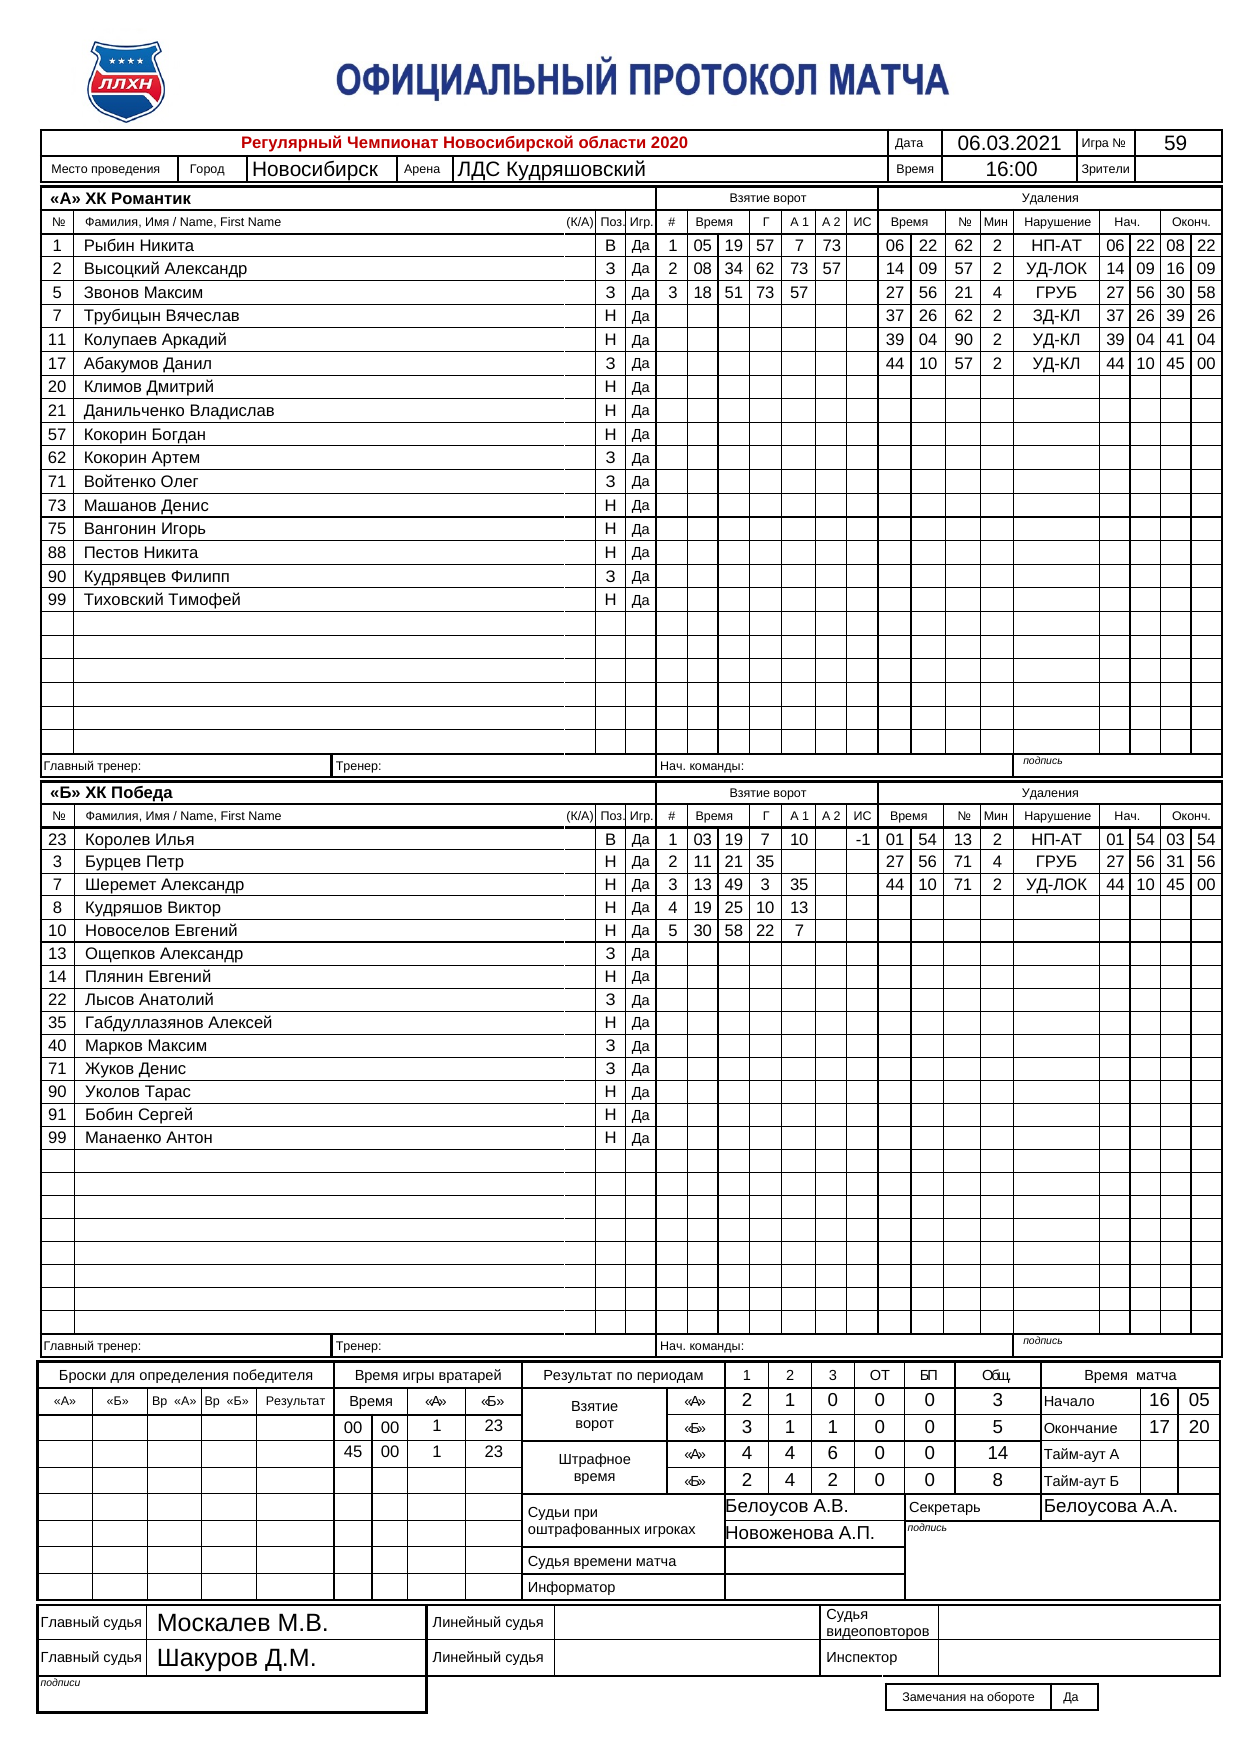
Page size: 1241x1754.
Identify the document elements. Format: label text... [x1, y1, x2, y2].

table_cell Нач. команды: [657, 755, 1012, 776]
table_cell [39, 1574, 92, 1599]
table_cell 13 [42, 943, 74, 964]
table_cell [847, 305, 877, 327]
table_cell [1014, 376, 1099, 398]
table_cell УД-ЛОК [1014, 257, 1099, 280]
table_cell [750, 1173, 781, 1195]
table_cell [1100, 1058, 1129, 1079]
table_cell [565, 305, 595, 327]
table_cell [688, 399, 717, 422]
table_cell [847, 1173, 877, 1195]
table_cell 19 [719, 235, 749, 256]
table_cell Да [626, 399, 655, 422]
table_cell Вангонин Игорь [74, 518, 564, 540]
table_cell Н [596, 966, 625, 987]
table_cell [981, 1196, 1013, 1218]
table_cell [1161, 1127, 1190, 1149]
table_cell [1100, 966, 1129, 987]
table_cell Да [626, 1104, 655, 1126]
table_cell [688, 730, 717, 753]
table_cell [879, 1058, 910, 1079]
table_cell Игр. [626, 211, 655, 233]
table_cell Новоженова А.П. [726, 1521, 904, 1546]
table_cell [816, 1035, 846, 1057]
table_cell [912, 1127, 943, 1149]
table_cell [565, 470, 595, 493]
table_cell [1192, 1242, 1221, 1264]
table_cell «Б» [668, 1468, 724, 1493]
table_cell [1161, 707, 1190, 729]
table_cell 09 [912, 257, 945, 280]
table_cell 17 [42, 352, 73, 374]
table_cell [596, 1288, 625, 1310]
table_header ОТ [855, 1363, 904, 1387]
table_cell [816, 1265, 846, 1287]
table_cell 37 [1100, 305, 1129, 327]
table_cell Н [596, 376, 625, 398]
table_cell [148, 1468, 201, 1493]
table_cell 75 [42, 518, 73, 540]
table_cell 88 [42, 541, 73, 564]
table_cell 73 [816, 235, 846, 256]
table_cell [565, 1265, 595, 1287]
table_cell [847, 659, 877, 682]
table_header 1 [726, 1363, 768, 1387]
table_cell [946, 565, 980, 587]
table_cell [816, 943, 846, 964]
table_cell [879, 1081, 910, 1103]
table_cell Да [626, 518, 655, 540]
table_cell Да [626, 541, 655, 564]
table_cell [847, 966, 877, 987]
table_cell [782, 683, 815, 706]
table_cell [466, 1547, 521, 1573]
table_cell [719, 518, 749, 540]
table_cell [42, 1242, 74, 1264]
table_cell [981, 1150, 1013, 1172]
table_cell [879, 541, 910, 564]
table_cell [879, 1196, 910, 1218]
table_cell Судья видеоповторов [821, 1606, 938, 1639]
table_cell [816, 446, 846, 469]
table_cell 04 [1131, 328, 1160, 351]
table_cell 62 [946, 305, 980, 327]
table_cell [750, 683, 781, 706]
table_cell 10 [42, 920, 74, 941]
table_cell Данильченко Владислав [74, 399, 564, 422]
table_cell Главный тренер: [42, 1335, 330, 1356]
table_cell З [596, 1035, 625, 1057]
table_cell [657, 1127, 687, 1149]
table_cell Н [596, 305, 625, 327]
table_cell [626, 1219, 655, 1241]
table_cell [1192, 943, 1221, 964]
table_cell 14 [42, 966, 74, 987]
table_cell [466, 1494, 521, 1520]
table_cell З [596, 446, 625, 469]
table_cell 31 [1161, 850, 1190, 872]
table_cell [750, 446, 781, 469]
table_cell 2 [981, 829, 1013, 849]
table_header 06.03.2021 [943, 131, 1076, 155]
table_cell [565, 1288, 595, 1310]
table_cell [1192, 707, 1221, 729]
table_cell [750, 1127, 781, 1149]
table_cell [688, 305, 717, 327]
table_cell [750, 423, 781, 445]
table_cell [719, 423, 749, 445]
table_cell 23 [42, 829, 74, 849]
table_cell Г [750, 211, 781, 233]
table_cell 0 [905, 1468, 954, 1493]
table_cell [782, 850, 815, 872]
table_cell [981, 966, 1013, 987]
table_header Игра № [1078, 131, 1134, 155]
table_cell -1 [847, 829, 877, 849]
table_cell 00 [373, 1441, 407, 1467]
table_cell [946, 612, 980, 634]
table_cell [782, 376, 815, 398]
table_cell 5 [42, 281, 73, 303]
table_cell [626, 1311, 655, 1333]
table_cell [719, 1127, 749, 1149]
table_cell [1192, 1035, 1221, 1057]
table_cell [1014, 1081, 1099, 1103]
table_cell [1136, 157, 1221, 181]
table_cell [1014, 1288, 1099, 1310]
table_cell 1 [769, 1415, 811, 1440]
table_cell [1100, 989, 1129, 1011]
table_cell [1192, 730, 1221, 753]
table_cell [626, 659, 655, 682]
table_cell [335, 1468, 371, 1493]
table_cell 58 [719, 920, 749, 941]
table_cell 62 [946, 235, 980, 256]
table_cell [782, 1173, 815, 1195]
table_cell [565, 352, 595, 374]
table_cell [782, 659, 815, 682]
table_cell [42, 730, 73, 753]
table_cell [782, 730, 815, 753]
table_cell [565, 494, 595, 516]
table_cell [75, 1150, 564, 1172]
table_cell [657, 966, 687, 987]
table_cell [565, 1104, 595, 1126]
table_cell [1192, 1196, 1221, 1218]
table_cell 30 [1161, 281, 1190, 303]
table_cell 21 [946, 281, 980, 303]
table_cell [1100, 1035, 1129, 1057]
table_cell [466, 1468, 521, 1493]
table_cell [202, 1574, 256, 1599]
table_cell [816, 659, 846, 682]
table_cell [565, 257, 595, 280]
table_cell [879, 1265, 910, 1287]
table_cell [657, 1242, 687, 1264]
table_cell (К/А) [565, 805, 595, 826]
table_cell 09 [1131, 257, 1160, 280]
table_cell [847, 281, 877, 303]
table_cell [946, 494, 980, 516]
table_cell [719, 943, 749, 964]
table_cell [596, 1196, 625, 1218]
table_cell [944, 1219, 980, 1241]
table_cell [719, 1104, 749, 1126]
table_cell [688, 1012, 717, 1033]
table_cell [202, 1468, 256, 1493]
table_cell [879, 1219, 910, 1241]
table_cell [688, 707, 717, 729]
table_cell [1014, 989, 1099, 1011]
table_cell 45 [1161, 874, 1190, 895]
table_cell [657, 446, 687, 469]
table_cell [408, 1521, 465, 1546]
table_cell [1100, 1311, 1129, 1333]
table_cell Н [596, 541, 625, 564]
table_cell [719, 966, 749, 987]
table_cell 1 [657, 829, 687, 849]
table_cell [565, 565, 595, 587]
table_cell 5 [657, 920, 687, 941]
table_cell [1192, 1173, 1221, 1195]
table_cell [944, 1288, 980, 1310]
table_cell 08 [688, 257, 717, 280]
table_cell 14 [1100, 257, 1129, 280]
table_cell [946, 541, 980, 564]
table_cell 35 [42, 1012, 74, 1033]
table_cell [1131, 494, 1160, 516]
table_cell [816, 328, 846, 351]
table_cell [750, 636, 781, 658]
table_cell Время [688, 211, 749, 233]
table_cell [688, 1127, 717, 1149]
table_cell [847, 707, 877, 729]
table_cell [750, 1242, 781, 1264]
table_cell [565, 518, 595, 540]
table_cell Трубицын Вячеслав [74, 305, 564, 327]
table_header Время игры вратарей [335, 1363, 521, 1387]
table_cell [726, 1575, 904, 1599]
table_cell [596, 1311, 625, 1333]
table_cell 44 [879, 874, 910, 895]
table_header «А» ХК Романтик [42, 188, 655, 209]
table_cell «А» [39, 1389, 92, 1413]
table_cell Плянин Евгений [75, 966, 564, 987]
table_cell [816, 1173, 846, 1195]
table_cell [719, 399, 749, 422]
table_cell ИС [847, 211, 877, 233]
table_cell 22 [1131, 235, 1160, 256]
table_cell [1161, 446, 1190, 469]
table_cell [912, 989, 943, 1011]
table_cell [912, 730, 945, 753]
table_cell [688, 1104, 717, 1126]
table_cell [816, 376, 846, 398]
table_cell Звонов Максим [74, 281, 564, 303]
table_cell [1131, 1127, 1160, 1149]
table_cell 7 [42, 874, 74, 895]
table_cell [981, 1127, 1013, 1149]
table_cell [879, 612, 910, 634]
table_cell [944, 920, 980, 941]
table_cell «Б » [466, 1389, 521, 1413]
table_cell [750, 1311, 781, 1333]
table_cell 57 [782, 281, 815, 303]
table_cell [719, 1081, 749, 1103]
table_cell [816, 1058, 846, 1079]
table_cell [912, 612, 945, 634]
table_cell [782, 707, 815, 729]
table_cell Москалев М.В. [147, 1606, 425, 1639]
table_cell 0 [855, 1389, 904, 1413]
table_cell Да [626, 989, 655, 1011]
table_cell [1131, 920, 1160, 941]
table_cell Мин [981, 805, 1013, 826]
table_cell 2 [981, 257, 1013, 280]
table_cell [981, 989, 1013, 1011]
table_cell 3 [657, 281, 687, 303]
table_cell Время [688, 805, 749, 826]
table_cell [879, 518, 910, 540]
table_cell [750, 1150, 781, 1172]
table_cell 2 [726, 1389, 768, 1413]
table_cell 3 [657, 874, 687, 895]
table_cell Главный тренер: [42, 755, 330, 776]
table_cell [912, 541, 945, 564]
table_cell 8 [956, 1468, 1040, 1493]
table_cell [816, 1127, 846, 1149]
table_cell 26 [912, 305, 945, 327]
table_cell [1192, 1311, 1221, 1333]
table_cell [782, 612, 815, 634]
table_cell [1192, 494, 1221, 516]
table_cell [750, 399, 781, 422]
table_cell [912, 943, 943, 964]
table_cell 10 [750, 896, 781, 918]
table_cell [981, 494, 1013, 516]
table_cell [1161, 636, 1190, 658]
table_cell [847, 470, 877, 493]
table_cell [847, 1058, 877, 1079]
table_cell З [596, 565, 625, 587]
table_cell [1161, 1150, 1190, 1172]
table_cell [912, 1058, 943, 1079]
table_cell 20 [42, 376, 73, 398]
table_cell № [42, 805, 74, 826]
table_cell [816, 305, 846, 327]
table_cell Окончание [1042, 1415, 1140, 1440]
table_cell З [596, 943, 625, 964]
table_cell [1100, 399, 1129, 422]
table_cell 62 [42, 446, 73, 469]
table_cell [782, 328, 815, 351]
table_cell [946, 446, 980, 469]
table_cell ЛДС Кудряшовский [454, 157, 887, 181]
table_cell [93, 1441, 147, 1467]
table_cell [688, 612, 717, 634]
table_cell [565, 874, 595, 895]
table_cell [657, 1058, 687, 1079]
table_cell [565, 730, 595, 753]
table_cell 56 [912, 281, 945, 303]
table_cell Да [626, 943, 655, 964]
table_cell 13 [782, 896, 815, 918]
table_cell [847, 683, 877, 706]
table_cell [981, 446, 1013, 469]
table_cell [944, 1035, 980, 1057]
table_cell 37 [879, 305, 910, 327]
table_cell Время [335, 1389, 407, 1413]
table_cell [1100, 494, 1129, 516]
table_cell [1014, 1058, 1099, 1079]
table_cell 6 [812, 1442, 854, 1467]
table_cell [1161, 588, 1190, 611]
table_cell Королев Илья [75, 829, 564, 849]
table_cell 16:00 [943, 157, 1076, 181]
table_cell НП-АТ [1014, 235, 1099, 256]
table_cell Место проведения [42, 157, 177, 181]
table_cell 08 [1161, 235, 1190, 256]
table_cell [373, 1521, 407, 1546]
table_cell [981, 1219, 1013, 1241]
table_cell [750, 1012, 781, 1033]
table_cell [782, 1242, 815, 1264]
table_cell [782, 518, 815, 540]
table_cell Н [596, 1081, 625, 1103]
table_cell 10 [912, 352, 945, 374]
table_cell [1100, 518, 1129, 540]
table_cell [1192, 659, 1221, 682]
table_cell Да [626, 850, 655, 872]
table_cell [782, 1265, 815, 1287]
table_cell Да [626, 470, 655, 493]
table_cell [565, 896, 595, 918]
table_cell [719, 305, 749, 327]
table_cell [1131, 470, 1160, 493]
table_cell 17 [1141, 1415, 1177, 1440]
table_cell [75, 1219, 564, 1241]
table_cell [981, 707, 1013, 729]
table_cell 0 [905, 1389, 954, 1413]
table_cell [847, 494, 877, 516]
table_cell [1192, 1288, 1221, 1310]
table_cell [1192, 470, 1221, 493]
table_cell [981, 518, 1013, 540]
table_cell [750, 659, 781, 682]
table_cell [750, 305, 781, 327]
table_cell Лысов Анатолий [75, 989, 564, 1011]
table_cell [912, 659, 945, 682]
table_cell [816, 850, 846, 872]
table_cell 14 [879, 257, 910, 280]
table_cell [565, 1058, 595, 1079]
table_cell «Б» [93, 1389, 147, 1413]
table_cell # [657, 805, 687, 826]
table_cell [565, 588, 595, 611]
table_cell [847, 541, 877, 564]
table_cell 3 [726, 1415, 768, 1440]
table_header «Б» ХК Победа [42, 783, 655, 803]
table_cell 06 [879, 235, 910, 256]
table_cell [42, 1311, 74, 1333]
table_cell Да [626, 896, 655, 918]
table_cell [816, 470, 846, 493]
table_cell [946, 376, 980, 398]
table_cell [466, 1521, 521, 1546]
table_cell [657, 470, 687, 493]
table_header Результат по периодам [523, 1363, 724, 1387]
table_cell [847, 920, 877, 941]
table_cell [93, 1416, 147, 1440]
table_cell [912, 565, 945, 587]
table_cell [1099, 1682, 1220, 1711]
table_cell [1192, 989, 1221, 1011]
table_cell Г [750, 805, 781, 826]
table_cell [565, 1150, 595, 1172]
table_cell Марков Максим [75, 1035, 564, 1057]
table_cell [847, 446, 877, 469]
table_cell Игр. [626, 805, 655, 826]
table_cell [1100, 376, 1129, 398]
table_cell [750, 494, 781, 516]
table_cell [335, 1547, 371, 1573]
table_cell 44 [879, 352, 910, 374]
table_cell № [42, 211, 73, 233]
table_cell [42, 612, 73, 634]
table_cell 8 [42, 896, 74, 918]
table_cell [912, 966, 943, 987]
table_cell [657, 1288, 687, 1310]
table_cell [1131, 636, 1160, 658]
table_cell [1131, 1012, 1160, 1033]
table_cell [719, 1173, 749, 1195]
table_cell 13 [944, 829, 980, 849]
table_cell [657, 494, 687, 516]
table_cell Фамилия, Имя / Name, First Name [74, 211, 565, 233]
table_cell [879, 423, 910, 445]
table_cell [373, 1468, 407, 1493]
table_cell [847, 588, 877, 611]
table_cell [565, 376, 595, 398]
table_cell [93, 1494, 147, 1520]
table_cell [750, 588, 781, 611]
table_cell З [596, 1058, 625, 1079]
table_cell [750, 1219, 781, 1241]
table_cell [847, 896, 877, 918]
table_cell Оконч. [1161, 211, 1221, 233]
table_cell [816, 588, 846, 611]
table_cell [202, 1416, 256, 1440]
table_cell 57 [816, 257, 846, 280]
table_cell [1192, 636, 1221, 658]
table_cell [782, 636, 815, 658]
table_cell [981, 943, 1013, 964]
table_cell [782, 541, 815, 564]
table_cell [657, 541, 687, 564]
table_cell [1100, 588, 1129, 611]
table_cell 13 [688, 874, 717, 895]
table_cell [847, 850, 877, 872]
table_cell [688, 470, 717, 493]
table_cell [202, 1547, 256, 1573]
table_cell [148, 1547, 201, 1573]
table_cell [688, 1242, 717, 1264]
table_cell 2 [726, 1468, 768, 1493]
table_cell [719, 588, 749, 611]
table_cell [1131, 423, 1160, 445]
table_cell [816, 989, 846, 1011]
table_cell [466, 1574, 521, 1599]
table_cell Да [626, 1035, 655, 1057]
table_cell [657, 1219, 687, 1241]
table_cell [657, 565, 687, 587]
table_cell [1131, 707, 1160, 729]
table_cell [1192, 920, 1221, 941]
table_cell [626, 1150, 655, 1172]
table_cell [1161, 541, 1190, 564]
table_cell [879, 659, 910, 682]
table_cell [688, 588, 717, 611]
table_cell [626, 1265, 655, 1287]
table_cell [981, 1242, 1013, 1264]
table_cell Н [596, 1012, 625, 1033]
table_cell 45 [1161, 352, 1190, 374]
table_cell [912, 470, 945, 493]
table_cell [750, 1196, 781, 1218]
table_cell [565, 541, 595, 564]
table_cell [719, 1288, 749, 1310]
table_cell [1100, 1150, 1129, 1172]
table_cell [912, 1104, 943, 1126]
table_cell [1131, 1265, 1160, 1287]
table_cell [626, 707, 655, 729]
table_cell [565, 1081, 595, 1103]
table_cell [1014, 588, 1099, 611]
table_cell (К/А) [565, 211, 595, 233]
table_cell [719, 1012, 749, 1033]
table_cell [719, 328, 749, 351]
table_cell [148, 1521, 201, 1546]
table_cell [879, 1150, 910, 1172]
table_cell [750, 612, 781, 634]
table_cell [408, 1547, 465, 1573]
table_cell 20 [1179, 1415, 1219, 1440]
table_cell [946, 707, 980, 729]
table_cell Да [626, 565, 655, 587]
table_cell [39, 1494, 92, 1520]
table_cell [657, 1012, 687, 1033]
table_cell [1131, 1150, 1160, 1172]
table_cell 71 [944, 850, 980, 872]
table_header Взятие ворот [657, 783, 877, 803]
table_cell [912, 1012, 943, 1033]
table_cell [1014, 683, 1099, 706]
table_cell З [596, 257, 625, 280]
table_cell [1100, 636, 1129, 658]
table_cell 0 [855, 1415, 904, 1440]
table_cell [719, 1242, 749, 1264]
table_cell [1100, 943, 1129, 964]
table_cell 30 [688, 920, 717, 941]
table_cell [944, 1127, 980, 1149]
table_cell [816, 399, 846, 422]
table_cell [1131, 989, 1160, 1011]
table_cell [657, 376, 687, 398]
table_cell [847, 612, 877, 634]
table_cell [688, 328, 717, 351]
table_cell Нач. [1100, 805, 1160, 826]
table_cell [657, 423, 687, 445]
table_cell [946, 730, 980, 753]
table_cell [816, 636, 846, 658]
table_cell [1161, 966, 1190, 987]
table_cell 90 [42, 1081, 74, 1103]
table_cell 2 [981, 328, 1013, 351]
table_cell 01 [879, 829, 910, 849]
table_cell [1014, 636, 1099, 658]
table_cell [657, 1150, 687, 1172]
table_cell [1131, 376, 1160, 398]
table_cell [565, 850, 595, 872]
table_cell [879, 989, 910, 1011]
table_cell [335, 1521, 371, 1546]
table_cell [1161, 730, 1190, 753]
table_cell [847, 352, 877, 374]
table_cell [565, 943, 595, 964]
table_cell [847, 1242, 877, 1264]
table_cell Вр «А» [148, 1389, 201, 1413]
table_cell НП-АТ [1014, 829, 1099, 849]
table_cell [1161, 1035, 1190, 1057]
table_cell [981, 1311, 1013, 1333]
table_cell [939, 1606, 1219, 1639]
table_cell Кокорин Артем [74, 446, 564, 469]
table_cell 73 [782, 257, 815, 280]
table_cell [1192, 1219, 1221, 1241]
table_cell [596, 612, 625, 634]
table_cell [42, 1196, 74, 1218]
table_cell [782, 423, 815, 445]
table_cell [946, 683, 980, 706]
table_cell [782, 352, 815, 374]
table_cell [657, 328, 687, 351]
table_cell Тиховский Тимофей [74, 588, 564, 611]
table_cell [42, 659, 73, 682]
table_cell Габдуллазянов Алексей [75, 1012, 564, 1033]
table_cell [1192, 1081, 1221, 1103]
table_cell Да [626, 446, 655, 469]
table_cell Да [626, 328, 655, 351]
table_cell [1100, 1012, 1129, 1033]
table_cell [39, 1416, 92, 1440]
table_cell [257, 1494, 333, 1520]
table_cell [1100, 683, 1129, 706]
table_cell Да [626, 305, 655, 327]
table_cell подпись [906, 1522, 1219, 1599]
table_cell Уколов Тарас [75, 1081, 564, 1103]
table_cell 0 [812, 1389, 854, 1413]
table_cell [946, 470, 980, 493]
table_cell [39, 1521, 92, 1546]
table_cell [596, 730, 625, 753]
table_header Удаления [879, 188, 1221, 209]
table_cell [93, 1547, 147, 1573]
table_header Броски для определения победителя [39, 1363, 333, 1387]
table_cell [596, 707, 625, 729]
table_cell Н [596, 328, 625, 351]
table_cell 2 [657, 850, 687, 872]
table_cell [782, 943, 815, 964]
table_cell [39, 1547, 92, 1573]
table_cell [1100, 1127, 1129, 1149]
table_cell [1014, 1196, 1099, 1218]
table_cell [408, 1468, 465, 1493]
table_cell З [596, 470, 625, 493]
table_cell [626, 1173, 655, 1195]
table_cell Н [596, 874, 625, 895]
table_cell [750, 1035, 781, 1057]
table_cell 00 [1192, 352, 1221, 374]
table_header 2 [769, 1363, 811, 1387]
table_cell [1161, 1058, 1190, 1079]
table_cell 39 [1100, 328, 1129, 351]
table_cell 35 [750, 850, 781, 872]
table_cell [981, 659, 1013, 682]
table_cell [565, 707, 595, 729]
table_cell Ощепков Александр [75, 943, 564, 964]
table_cell [883, 1677, 1220, 1681]
table_cell [565, 446, 595, 469]
table_cell [981, 565, 1013, 587]
table_cell [626, 612, 655, 634]
table_cell [750, 518, 781, 540]
table_cell [847, 399, 877, 422]
table_cell 7 [782, 235, 815, 256]
table_cell А 2 [816, 805, 846, 826]
table_cell [816, 966, 846, 987]
table_cell 57 [946, 352, 980, 374]
table_cell [1100, 423, 1129, 445]
table_cell 7 [782, 920, 815, 941]
table_cell [1161, 683, 1190, 706]
table_cell 39 [1161, 305, 1190, 327]
table_cell Поз. [596, 805, 625, 826]
table_cell [1014, 1012, 1099, 1033]
table_cell [981, 1081, 1013, 1103]
table_cell 27 [879, 281, 910, 303]
table_cell [1192, 966, 1221, 987]
table_cell [565, 1127, 595, 1149]
table_cell [847, 257, 877, 280]
table_cell [946, 659, 980, 682]
table_cell [1192, 376, 1221, 398]
table_header Время матча [1042, 1363, 1219, 1387]
table_cell Да [626, 920, 655, 941]
table_cell 22 [750, 920, 781, 941]
table_cell 4 [657, 896, 687, 918]
table_cell [912, 1196, 943, 1218]
table_cell В [596, 829, 625, 849]
table_cell 06 [1100, 235, 1129, 256]
table_cell Информатор [523, 1575, 724, 1599]
table_header Общ. [956, 1363, 1040, 1387]
table_cell 71 [42, 470, 73, 493]
table_cell [750, 1288, 781, 1310]
table_cell Рыбин Никита [74, 235, 564, 256]
table_cell [335, 1494, 371, 1520]
table_cell [596, 1150, 625, 1172]
table_cell [596, 1173, 625, 1195]
table_header БП [905, 1363, 954, 1387]
table_cell [657, 1173, 687, 1195]
table_cell [657, 683, 687, 706]
table_cell 35 [782, 874, 815, 895]
table_cell [1100, 1242, 1129, 1264]
table_cell [75, 1311, 564, 1333]
table_cell 10 [1131, 874, 1160, 895]
table_cell 26 [1192, 305, 1221, 327]
table_cell [719, 1196, 749, 1218]
table_cell [1192, 565, 1221, 587]
table_cell 56 [1131, 281, 1160, 303]
table_cell Н [596, 588, 625, 611]
table_cell [1192, 399, 1221, 422]
table_cell Да [626, 235, 655, 256]
table_cell [847, 989, 877, 1011]
table_header Взятие ворот [657, 188, 877, 209]
table_cell [750, 1081, 781, 1103]
table_cell [1131, 1196, 1160, 1218]
table_cell 2 [42, 257, 73, 280]
table_cell 54 [912, 829, 943, 849]
table_cell Кокорин Богдан [74, 423, 564, 445]
table_cell 99 [42, 1127, 74, 1149]
table_cell 3 [956, 1389, 1040, 1413]
table_cell [981, 636, 1013, 658]
table_cell [1131, 730, 1160, 753]
table_cell 19 [719, 829, 749, 849]
table_cell [75, 1173, 564, 1195]
table_cell [879, 943, 910, 964]
table_cell [1131, 1058, 1160, 1079]
table_cell Шакуров Д.М. [147, 1640, 425, 1675]
table_cell [1141, 1468, 1177, 1493]
table_cell [565, 1196, 595, 1218]
table_cell [912, 1288, 943, 1310]
table_cell 73 [750, 281, 781, 303]
table_cell [596, 1242, 625, 1264]
table_header Замечания на обороте [887, 1685, 1050, 1709]
table_cell [93, 1574, 147, 1599]
table_cell 57 [946, 257, 980, 280]
table_cell [944, 1173, 980, 1195]
table_cell [565, 1035, 595, 1057]
table_cell Судья времени матча [523, 1548, 724, 1573]
table_cell 4 [981, 281, 1013, 303]
table_cell [1014, 1219, 1099, 1241]
table_cell 4 [769, 1468, 811, 1493]
table_cell подпись [1014, 755, 1221, 776]
table_cell Н [596, 920, 625, 941]
table_cell [1179, 1441, 1219, 1467]
table_cell [1192, 1012, 1221, 1033]
table_cell [688, 1288, 717, 1310]
table_cell [750, 376, 781, 398]
table_cell Мин [981, 211, 1013, 233]
table_cell [428, 1677, 882, 1711]
table_cell [75, 1196, 564, 1218]
table_cell [148, 1494, 201, 1520]
table_cell [816, 423, 846, 445]
table_cell [879, 1012, 910, 1033]
table_cell 2 [981, 352, 1013, 374]
table_cell [847, 730, 877, 753]
table_cell [939, 1640, 1219, 1675]
table_cell УД-КЛ [1014, 352, 1099, 374]
table_cell [944, 1196, 980, 1218]
table_cell [373, 1494, 407, 1520]
table_cell [847, 1311, 877, 1333]
table_cell [750, 352, 781, 374]
table_cell Белоусов А.В. [726, 1495, 904, 1520]
table_cell [1014, 943, 1099, 964]
table_cell [1192, 588, 1221, 611]
table_cell [596, 659, 625, 682]
table_cell 27 [1100, 850, 1129, 872]
table_cell [1131, 659, 1160, 682]
table_cell 19 [688, 896, 717, 918]
table_cell [912, 896, 943, 918]
table_cell 2 [981, 874, 1013, 895]
table_cell [782, 1219, 815, 1241]
table_cell [719, 707, 749, 729]
table_cell 22 [1192, 235, 1221, 256]
table_cell [1014, 612, 1099, 634]
table_cell [816, 1081, 846, 1103]
table_cell [879, 399, 910, 422]
table_cell [879, 636, 910, 658]
table_cell [1014, 470, 1099, 493]
table_cell [1192, 1150, 1221, 1172]
table_cell [1192, 541, 1221, 564]
table_cell 4 [726, 1442, 768, 1467]
table_cell Кудряшов Виктор [75, 896, 564, 918]
table_cell [148, 1441, 201, 1467]
table_cell [782, 588, 815, 611]
table_cell [816, 494, 846, 516]
table_cell [626, 636, 655, 658]
table_cell [1014, 966, 1099, 987]
table_cell [688, 1058, 717, 1079]
table_cell [1192, 423, 1221, 445]
table_cell [912, 1173, 943, 1195]
table_cell [565, 612, 595, 634]
table_cell [39, 1468, 92, 1493]
table_cell Да [626, 352, 655, 374]
table_cell [944, 1012, 980, 1033]
table_cell [1179, 1468, 1219, 1493]
table_cell [626, 1288, 655, 1310]
table_cell [1161, 1173, 1190, 1195]
table_cell [879, 588, 910, 611]
table_cell [555, 1606, 819, 1639]
table_cell [1100, 730, 1129, 753]
table_cell [688, 541, 717, 564]
table_cell [816, 874, 846, 895]
table_cell [39, 1441, 92, 1467]
table_cell [719, 612, 749, 634]
table_cell [1100, 1265, 1129, 1287]
table_cell [1014, 707, 1099, 729]
table_cell Нач. [1100, 211, 1160, 233]
table_cell 54 [1192, 829, 1221, 849]
table_cell Время [879, 211, 945, 233]
table_cell [688, 494, 717, 516]
table_cell Пестов Никита [74, 541, 564, 564]
table_cell [816, 920, 846, 941]
table_cell [74, 683, 564, 706]
table_cell [1131, 541, 1160, 564]
table_cell [816, 707, 846, 729]
table_cell [981, 1058, 1013, 1079]
table_cell [1131, 1242, 1160, 1264]
table_cell 1 [42, 235, 73, 256]
table_cell [1100, 470, 1129, 493]
table_cell [1131, 518, 1160, 540]
table_cell 21 [719, 850, 749, 872]
table_cell 58 [1192, 281, 1221, 303]
table_cell [657, 1311, 687, 1333]
table_cell [1161, 1219, 1190, 1241]
table_cell ЗД-КЛ [1014, 305, 1099, 327]
table_cell [1131, 1288, 1160, 1310]
table_cell 16 [1141, 1389, 1177, 1413]
table_cell Да [626, 829, 655, 849]
table_cell ГРУБ [1014, 850, 1099, 872]
table_cell [688, 659, 717, 682]
table_cell 44 [1100, 352, 1129, 374]
table_cell 91 [42, 1104, 74, 1126]
table_cell 62 [750, 257, 781, 280]
table_cell [879, 966, 910, 987]
table_cell [148, 1416, 201, 1440]
table_cell [1014, 399, 1099, 422]
table_cell [1161, 565, 1190, 587]
table_cell [688, 565, 717, 587]
table_cell 1 [657, 235, 687, 256]
table_cell [912, 1150, 943, 1172]
table_cell [981, 376, 1013, 398]
table_cell [981, 1035, 1013, 1057]
table_cell [565, 920, 595, 941]
table_cell [912, 446, 945, 469]
table_cell [981, 730, 1013, 753]
table_cell [1014, 1104, 1099, 1126]
table_cell [1141, 1441, 1177, 1467]
table_cell [719, 1150, 749, 1172]
table_cell [657, 943, 687, 964]
table_cell 14 [956, 1442, 1040, 1467]
table_cell [42, 1288, 74, 1310]
table_cell [912, 1242, 943, 1264]
table_cell [42, 1150, 74, 1172]
table_cell [688, 636, 717, 658]
table_cell [847, 1035, 877, 1057]
table_cell [912, 1311, 943, 1333]
table_cell [1100, 612, 1129, 634]
table_cell [1014, 920, 1099, 941]
table_cell Да [626, 1058, 655, 1079]
table_cell [1161, 423, 1190, 445]
table_cell 51 [719, 281, 749, 303]
table_cell 01 [1100, 829, 1129, 849]
table_cell [782, 1196, 815, 1218]
table_cell 11 [42, 328, 73, 351]
table_cell подписи [39, 1677, 425, 1711]
table_cell [1100, 707, 1129, 729]
table_cell [1100, 920, 1129, 941]
table_cell [74, 707, 564, 729]
table_cell [75, 1242, 564, 1264]
table_cell 05 [688, 235, 717, 256]
table_cell [981, 1173, 1013, 1195]
table_cell подпись [1014, 1335, 1221, 1356]
table_cell 03 [1161, 829, 1190, 849]
table_cell 26 [1131, 305, 1160, 327]
table_cell [816, 1104, 846, 1126]
table_cell [626, 730, 655, 753]
table_cell [1131, 588, 1160, 611]
table_cell [1014, 1311, 1099, 1333]
table_cell [1131, 683, 1160, 706]
table_cell [1192, 683, 1221, 706]
table_cell 41 [1161, 328, 1190, 351]
table_cell [408, 1574, 465, 1599]
table_cell [847, 1288, 877, 1310]
table_cell 56 [912, 850, 943, 872]
table_cell [912, 1035, 943, 1057]
table_cell [719, 659, 749, 682]
table_cell [688, 352, 717, 374]
table_cell [879, 470, 910, 493]
table_cell [1192, 1127, 1221, 1149]
table_cell [1161, 920, 1190, 941]
table_cell [1192, 896, 1221, 918]
table_cell [1161, 399, 1190, 422]
table_cell 45 [335, 1441, 371, 1467]
table_cell [373, 1574, 407, 1599]
table_cell [565, 399, 595, 422]
table_cell [596, 683, 625, 706]
table_cell Высоцкий Александр [74, 257, 564, 280]
table_cell [1014, 494, 1099, 516]
table_cell [688, 1265, 717, 1287]
table_cell [688, 1081, 717, 1103]
table_cell [847, 1196, 877, 1218]
table_cell [688, 446, 717, 469]
table_cell [782, 1127, 815, 1149]
table_cell [879, 920, 910, 941]
table_cell [1100, 1196, 1129, 1218]
table_cell [1014, 1173, 1099, 1195]
table_cell [719, 636, 749, 658]
table_cell [750, 943, 781, 964]
table_cell Да [626, 1127, 655, 1149]
table_cell А 1 [782, 211, 815, 233]
table_cell [657, 1104, 687, 1126]
table_cell [1131, 1081, 1160, 1103]
table_cell [657, 636, 687, 658]
table_cell [42, 707, 73, 729]
table_cell [981, 920, 1013, 941]
table_cell [626, 1242, 655, 1264]
table_cell 56 [1192, 850, 1221, 872]
table_cell Н [596, 494, 625, 516]
table_cell 00 [1192, 874, 1221, 895]
table_cell [944, 966, 980, 987]
table_cell [816, 730, 846, 753]
table_cell «А» [408, 1389, 465, 1413]
table_cell [946, 588, 980, 611]
table_cell [565, 683, 595, 706]
table_cell [555, 1640, 819, 1675]
table_cell Город [179, 157, 246, 181]
table_cell [981, 896, 1013, 918]
table_cell [912, 707, 945, 729]
table_cell [688, 989, 717, 1011]
table_cell [565, 989, 595, 1011]
table_cell [981, 588, 1013, 611]
table_cell 90 [42, 565, 73, 587]
table_cell [946, 423, 980, 445]
table_cell [596, 1265, 625, 1287]
table_cell 16 [1161, 257, 1190, 280]
table_cell А 2 [816, 211, 846, 233]
table_cell [912, 1265, 943, 1287]
table_cell [1100, 565, 1129, 587]
table_cell Арена [398, 157, 452, 181]
table_cell [1161, 1081, 1190, 1103]
table_cell [879, 494, 910, 516]
table_cell [1014, 1035, 1099, 1057]
table_cell 22 [42, 989, 74, 1011]
table_cell Манаенко Антон [75, 1127, 564, 1149]
table_cell [75, 1288, 564, 1310]
table_cell [750, 730, 781, 753]
table_cell [847, 1081, 877, 1103]
table_cell [912, 920, 943, 941]
table_cell [688, 943, 717, 964]
table_cell [93, 1468, 147, 1493]
table_cell [596, 1219, 625, 1241]
table_cell [782, 1058, 815, 1079]
table_cell [1161, 1311, 1190, 1333]
table_cell Инспектор [821, 1640, 938, 1675]
table_cell 0 [905, 1442, 954, 1467]
table_cell [719, 470, 749, 493]
table_cell Шеремет Александр [75, 874, 564, 895]
table_cell [750, 328, 781, 351]
table_cell «А» [668, 1389, 724, 1413]
table_cell [879, 1288, 910, 1310]
table_cell [688, 518, 717, 540]
table_cell [879, 1104, 910, 1126]
table_cell Н [596, 850, 625, 872]
table_cell А 1 [782, 805, 815, 826]
table_cell 2 [812, 1468, 854, 1493]
table_cell [74, 636, 564, 658]
table_cell [750, 541, 781, 564]
table_cell [719, 989, 749, 1011]
table_cell [1161, 1104, 1190, 1126]
table_cell [657, 352, 687, 374]
table_cell [202, 1494, 256, 1520]
table_cell [847, 235, 877, 256]
table_header 59 [1136, 131, 1221, 155]
table_cell [981, 399, 1013, 422]
table_cell [847, 1127, 877, 1149]
table_cell [981, 1012, 1013, 1033]
table_cell Н [596, 423, 625, 445]
table_cell [42, 1173, 74, 1195]
table_cell Тренер: [333, 755, 655, 776]
table_cell 10 [1131, 352, 1160, 374]
table_cell [912, 423, 945, 445]
table_header Дата [889, 131, 941, 155]
table_cell [1192, 612, 1221, 634]
table_cell [93, 1521, 147, 1546]
table_cell 1 [408, 1441, 465, 1467]
table_cell [944, 896, 980, 918]
table_cell [565, 328, 595, 351]
table_cell Н [596, 896, 625, 918]
table_cell [42, 683, 73, 706]
table_cell [782, 1012, 815, 1033]
table_cell [42, 1265, 74, 1287]
table_cell [719, 730, 749, 753]
table_cell [750, 1265, 781, 1287]
table_cell [565, 423, 595, 445]
table_cell [1131, 612, 1160, 634]
table_cell «А» [668, 1442, 724, 1467]
table_cell Результат [257, 1389, 333, 1413]
table_cell [719, 1265, 749, 1287]
table_cell [688, 1173, 717, 1195]
table_cell 04 [1192, 328, 1221, 351]
table_cell 40 [42, 1035, 74, 1057]
table_cell 3 [42, 850, 74, 872]
table_cell Поз. [596, 211, 625, 233]
table_cell [981, 470, 1013, 493]
table_cell [719, 352, 749, 374]
table_cell 1 [769, 1389, 811, 1413]
table_cell [1100, 541, 1129, 564]
table_cell [944, 1150, 980, 1172]
table_cell [946, 636, 980, 658]
table_cell [782, 565, 815, 587]
table_cell [847, 943, 877, 964]
table_cell [912, 1219, 943, 1241]
table_cell Начало [1042, 1389, 1140, 1413]
table_cell Главный судья [39, 1640, 146, 1675]
table_cell Машанов Денис [74, 494, 564, 516]
table_cell [257, 1416, 333, 1440]
table_cell [981, 541, 1013, 564]
table_cell [1014, 446, 1099, 469]
table_cell [1131, 1104, 1160, 1126]
table_cell Да [626, 281, 655, 303]
table_cell Бурцев Петр [75, 850, 564, 872]
table_cell 04 [912, 328, 945, 351]
table_cell 99 [42, 588, 73, 611]
table_cell [782, 1288, 815, 1310]
table_cell Да [626, 1081, 655, 1103]
table_cell [408, 1494, 465, 1520]
table_cell 00 [373, 1416, 407, 1440]
table_cell Тайм-аут А [1042, 1441, 1140, 1467]
table_cell 44 [1100, 874, 1129, 895]
table_cell [565, 281, 595, 303]
table_cell [657, 1196, 687, 1218]
table_cell 2 [981, 235, 1013, 256]
table_cell [1161, 659, 1190, 682]
table_cell [1014, 1242, 1099, 1264]
table_cell [782, 305, 815, 327]
table_cell [202, 1441, 256, 1467]
table_cell [944, 1058, 980, 1079]
table_cell Штрафное время [523, 1442, 666, 1493]
table_cell 23 [466, 1416, 521, 1440]
table_cell УД-ЛОК [1014, 874, 1099, 895]
table_cell ГРУБ [1014, 281, 1099, 303]
table_cell В [596, 235, 625, 256]
table_cell [847, 1104, 877, 1126]
table_cell [1131, 1035, 1160, 1057]
table_cell 1 [812, 1415, 854, 1440]
table_cell Зрители [1078, 157, 1134, 181]
table_cell [847, 1012, 877, 1033]
table_cell [912, 376, 945, 398]
table_cell [719, 1219, 749, 1241]
table_cell [257, 1441, 333, 1467]
table_cell Судьи при оштрафованных игроках [523, 1495, 724, 1546]
table_cell УД-КЛ [1014, 328, 1099, 351]
table_cell [657, 612, 687, 634]
table_cell 18 [688, 281, 717, 303]
table_cell «Б» [668, 1415, 724, 1440]
table_cell Нарушение [1014, 805, 1099, 826]
table_cell [657, 730, 687, 753]
table_cell [565, 1012, 595, 1033]
table_cell [688, 966, 717, 987]
table_cell Н [596, 1104, 625, 1126]
table_header 3 [812, 1363, 854, 1387]
table_cell [719, 541, 749, 564]
table_cell 2 [657, 257, 687, 280]
table_cell Новоселов Евгений [75, 920, 564, 941]
table_cell [1161, 494, 1190, 516]
table_cell [719, 565, 749, 587]
table_cell [657, 989, 687, 1011]
table_cell [1014, 730, 1099, 753]
table_cell [1014, 1265, 1099, 1287]
table_cell [688, 1035, 717, 1057]
table_cell 23 [466, 1441, 521, 1467]
table_cell [750, 565, 781, 587]
table_cell [879, 1127, 910, 1149]
table_cell [688, 683, 717, 706]
table_cell Вр «Б» [202, 1389, 256, 1413]
table_cell [1161, 1196, 1190, 1218]
table_cell [750, 966, 781, 987]
table_cell [816, 896, 846, 918]
table_cell [596, 636, 625, 658]
table_cell [1131, 1173, 1160, 1195]
table_cell [944, 1104, 980, 1126]
table_cell [946, 399, 980, 422]
table_cell [688, 1311, 717, 1333]
table_cell # [657, 211, 687, 233]
table_cell [750, 1058, 781, 1079]
table_cell [565, 659, 595, 682]
table_cell З [596, 352, 625, 374]
table_cell [912, 588, 945, 611]
table_cell Климов Дмитрий [74, 376, 564, 398]
table_cell 10 [912, 874, 943, 895]
table_cell [719, 1311, 749, 1333]
table_cell [847, 1219, 877, 1241]
table_cell 71 [42, 1058, 74, 1079]
table_cell [750, 1104, 781, 1126]
table_cell [726, 1548, 904, 1573]
table_cell [1014, 518, 1099, 540]
table_cell [257, 1547, 333, 1573]
table_cell [816, 352, 846, 374]
table_cell [657, 1035, 687, 1057]
table_cell [944, 989, 980, 1011]
table_cell [1100, 1288, 1129, 1310]
table_cell [1131, 1311, 1160, 1333]
table_cell [657, 1081, 687, 1103]
table_cell [42, 1219, 74, 1241]
table_cell № [944, 805, 980, 826]
table_cell 03 [688, 829, 717, 849]
table_cell 10 [782, 829, 815, 849]
table_cell 73 [42, 494, 73, 516]
table_cell [1131, 565, 1160, 587]
table_cell 27 [879, 850, 910, 872]
table_cell [1131, 966, 1160, 987]
table_cell [719, 1058, 749, 1079]
table_cell 34 [719, 257, 749, 280]
table_cell 54 [1131, 829, 1160, 849]
table_cell [816, 565, 846, 587]
table_cell [626, 683, 655, 706]
table_cell [944, 1242, 980, 1264]
table_cell [1161, 518, 1190, 540]
table_cell [847, 376, 877, 398]
table_cell 22 [912, 235, 945, 256]
table_cell [879, 1242, 910, 1264]
table_cell Н [596, 518, 625, 540]
table_cell 49 [719, 874, 749, 895]
table_cell [1192, 1265, 1221, 1287]
table_cell [1161, 470, 1190, 493]
table_cell [879, 707, 910, 729]
table_cell [816, 1311, 846, 1333]
table_cell [1100, 1219, 1129, 1241]
table_cell Кудрявцев Филипп [74, 565, 564, 587]
table_header Удаления [879, 783, 1221, 803]
table_cell [1131, 399, 1160, 422]
table_cell [981, 612, 1013, 634]
table_cell [657, 588, 687, 611]
table_cell [944, 1265, 980, 1287]
table_cell [847, 565, 877, 587]
table_cell [1014, 896, 1099, 918]
table_cell [816, 1150, 846, 1172]
table_cell [688, 1219, 717, 1241]
table_cell Белоусова А.А. [1042, 1495, 1219, 1520]
table_cell [847, 518, 877, 540]
table_cell [816, 1196, 846, 1218]
table_cell [74, 730, 564, 753]
table_cell 11 [688, 850, 717, 872]
table_cell Взятие ворот [523, 1389, 666, 1440]
table_cell 71 [944, 874, 980, 895]
table_cell [981, 1104, 1013, 1126]
table_cell 21 [42, 399, 73, 422]
table_cell [879, 1311, 910, 1333]
table_cell [1161, 376, 1190, 398]
table_cell [782, 1081, 815, 1103]
table_cell [42, 636, 73, 658]
table_cell [981, 1265, 1013, 1287]
table_cell [565, 1242, 595, 1264]
table_cell [1014, 659, 1099, 682]
table_cell Время [889, 157, 941, 181]
table_cell Линейный судья [428, 1640, 554, 1675]
table_cell Бобин Сергей [75, 1104, 564, 1126]
table_cell Нач. команды: [657, 1335, 1012, 1356]
table_cell [657, 707, 687, 729]
table_cell [944, 1311, 980, 1333]
table_cell [1100, 896, 1129, 918]
table_cell [847, 1150, 877, 1172]
table_cell [657, 399, 687, 422]
table_cell [981, 683, 1013, 706]
table_cell 1 [408, 1416, 465, 1440]
table_cell [657, 659, 687, 682]
table_cell [1161, 896, 1190, 918]
table_cell 0 [905, 1415, 954, 1440]
table_cell 39 [879, 328, 910, 351]
table_cell [782, 966, 815, 987]
table_cell [981, 1288, 1013, 1310]
table_cell [944, 943, 980, 964]
table_cell [1161, 1288, 1190, 1310]
table_cell [335, 1574, 371, 1599]
table_cell Да [626, 423, 655, 445]
table_cell [565, 1219, 595, 1241]
table_cell [816, 1012, 846, 1033]
table_cell [879, 683, 910, 706]
table_cell 90 [946, 328, 980, 351]
table_cell [816, 541, 846, 564]
table_cell [1192, 518, 1221, 540]
table_cell 4 [769, 1442, 811, 1467]
table_cell 56 [1131, 850, 1160, 872]
table_cell [912, 1081, 943, 1103]
table_cell Секретарь [906, 1495, 1040, 1520]
table_cell [202, 1521, 256, 1546]
table_cell [688, 376, 717, 398]
table_cell [879, 446, 910, 469]
table_cell 09 [1192, 257, 1221, 280]
table_cell [688, 1150, 717, 1172]
table_cell № [946, 211, 980, 233]
table_cell [257, 1468, 333, 1493]
table_cell 57 [750, 235, 781, 256]
table_cell [688, 423, 717, 445]
table_cell [981, 423, 1013, 445]
table_cell Новосибирск [248, 157, 396, 181]
table_cell [847, 874, 877, 895]
table_cell Колупаев Аркадий [74, 328, 564, 351]
table_cell 27 [1100, 281, 1129, 303]
table_cell [816, 1219, 846, 1241]
table_cell [750, 989, 781, 1011]
table_cell [816, 1242, 846, 1264]
table_cell Фамилия, Имя / Name, First Name [75, 805, 565, 826]
table_cell [782, 989, 815, 1011]
table_cell [1192, 1104, 1221, 1126]
table_cell [719, 683, 749, 706]
table_cell 5 [956, 1415, 1040, 1440]
table_cell З [596, 281, 625, 303]
table_cell [1014, 541, 1099, 564]
table_cell [565, 235, 595, 256]
table_cell [912, 399, 945, 422]
table_cell Да [626, 494, 655, 516]
table_cell [816, 518, 846, 540]
table_cell [1131, 943, 1160, 964]
table_cell [944, 1081, 980, 1103]
table_cell Тренер: [333, 1335, 655, 1356]
table_cell [1161, 1012, 1190, 1033]
table_cell З [596, 989, 625, 1011]
table_cell Время [879, 805, 943, 826]
table_cell [1100, 446, 1129, 469]
table_cell ИС [847, 805, 877, 826]
table_cell [74, 659, 564, 682]
table_cell [719, 446, 749, 469]
table_cell [1014, 1127, 1099, 1149]
table_cell [719, 1035, 749, 1057]
table_cell [782, 470, 815, 493]
table_cell [847, 636, 877, 658]
table_cell [1131, 1219, 1160, 1241]
table_cell [816, 1288, 846, 1310]
table_cell [912, 494, 945, 516]
table_cell 7 [750, 829, 781, 849]
table_cell [74, 612, 564, 634]
table_cell [847, 328, 877, 351]
table_cell [1161, 1242, 1190, 1264]
table_cell 3 [750, 874, 781, 895]
table_cell [1161, 943, 1190, 964]
table_cell [565, 1311, 595, 1333]
table_header Да [1052, 1685, 1097, 1709]
table_cell Главный судья [39, 1606, 146, 1639]
table_cell Тайм-аут Б [1042, 1468, 1140, 1493]
table_cell [1161, 612, 1190, 634]
table_cell 0 [855, 1468, 904, 1493]
table_cell 57 [42, 423, 73, 445]
picture [5, 28, 1179, 129]
table_cell [879, 1173, 910, 1195]
table_cell [719, 376, 749, 398]
table_cell [782, 1311, 815, 1333]
table_cell [847, 423, 877, 445]
table_cell Линейный судья [428, 1606, 554, 1639]
table_cell [1192, 446, 1221, 469]
table_cell [565, 636, 595, 658]
table_cell [782, 1104, 815, 1126]
table_cell Да [626, 874, 655, 895]
table_cell [816, 612, 846, 634]
table_cell [1014, 423, 1099, 445]
table_cell Да [626, 588, 655, 611]
table_cell [912, 636, 945, 658]
table_cell [816, 281, 846, 303]
table_cell [782, 1150, 815, 1172]
table_cell 05 [1179, 1389, 1219, 1413]
table_cell [1161, 989, 1190, 1011]
table_cell [782, 399, 815, 422]
table_cell Войтенко Олег [74, 470, 564, 493]
table_cell Да [626, 1012, 655, 1033]
table_cell Абакумов Данил [74, 352, 564, 374]
table_cell 2 [981, 305, 1013, 327]
table_cell [1131, 446, 1160, 469]
table_cell [912, 518, 945, 540]
table_cell [1131, 896, 1160, 918]
table_cell [565, 829, 595, 849]
table_cell [946, 518, 980, 540]
table_cell [719, 494, 749, 516]
table_header Регулярный Чемпионат Новосибирской области 2020 [42, 131, 887, 155]
table_cell [657, 305, 687, 327]
table_cell [148, 1574, 201, 1599]
table_cell [782, 494, 815, 516]
table_cell [879, 1035, 910, 1057]
table_cell [1014, 1150, 1099, 1172]
table_cell [75, 1265, 564, 1287]
table_cell Нарушение [1014, 211, 1099, 233]
table_cell [1100, 1104, 1129, 1126]
table_cell 25 [719, 896, 749, 918]
table_cell [782, 446, 815, 469]
table_cell [1192, 1058, 1221, 1079]
table_cell 00 [335, 1416, 371, 1440]
table_cell [879, 376, 910, 398]
table_cell [879, 896, 910, 918]
table_cell 4 [981, 850, 1013, 872]
table_cell [1100, 1081, 1129, 1103]
table_cell [847, 1265, 877, 1287]
table_cell [879, 730, 910, 753]
table_cell [257, 1521, 333, 1546]
table_cell Да [626, 376, 655, 398]
table_cell [626, 1196, 655, 1218]
table_cell [1161, 1265, 1190, 1287]
table_cell Да [626, 257, 655, 280]
table_cell [373, 1547, 407, 1573]
table_cell [565, 966, 595, 987]
table_cell [1014, 565, 1099, 587]
table_cell [688, 1196, 717, 1218]
table_cell Да [626, 966, 655, 987]
table_cell [657, 1265, 687, 1287]
table_cell [750, 707, 781, 729]
table_cell Н [596, 1127, 625, 1149]
table_cell [1100, 659, 1129, 682]
table_cell [912, 683, 945, 706]
table_cell [816, 829, 846, 849]
table_cell [657, 518, 687, 540]
table_cell [257, 1574, 333, 1599]
table_cell Н [596, 399, 625, 422]
table_cell [879, 565, 910, 587]
table_cell Жуков Денис [75, 1058, 564, 1079]
table_cell [750, 470, 781, 493]
table_cell [565, 1173, 595, 1195]
table_cell 7 [42, 305, 73, 327]
table_cell [1100, 1173, 1129, 1195]
table_cell [782, 1035, 815, 1057]
table_cell Оконч. [1161, 805, 1221, 826]
table_cell [816, 683, 846, 706]
table_cell 0 [855, 1442, 904, 1467]
